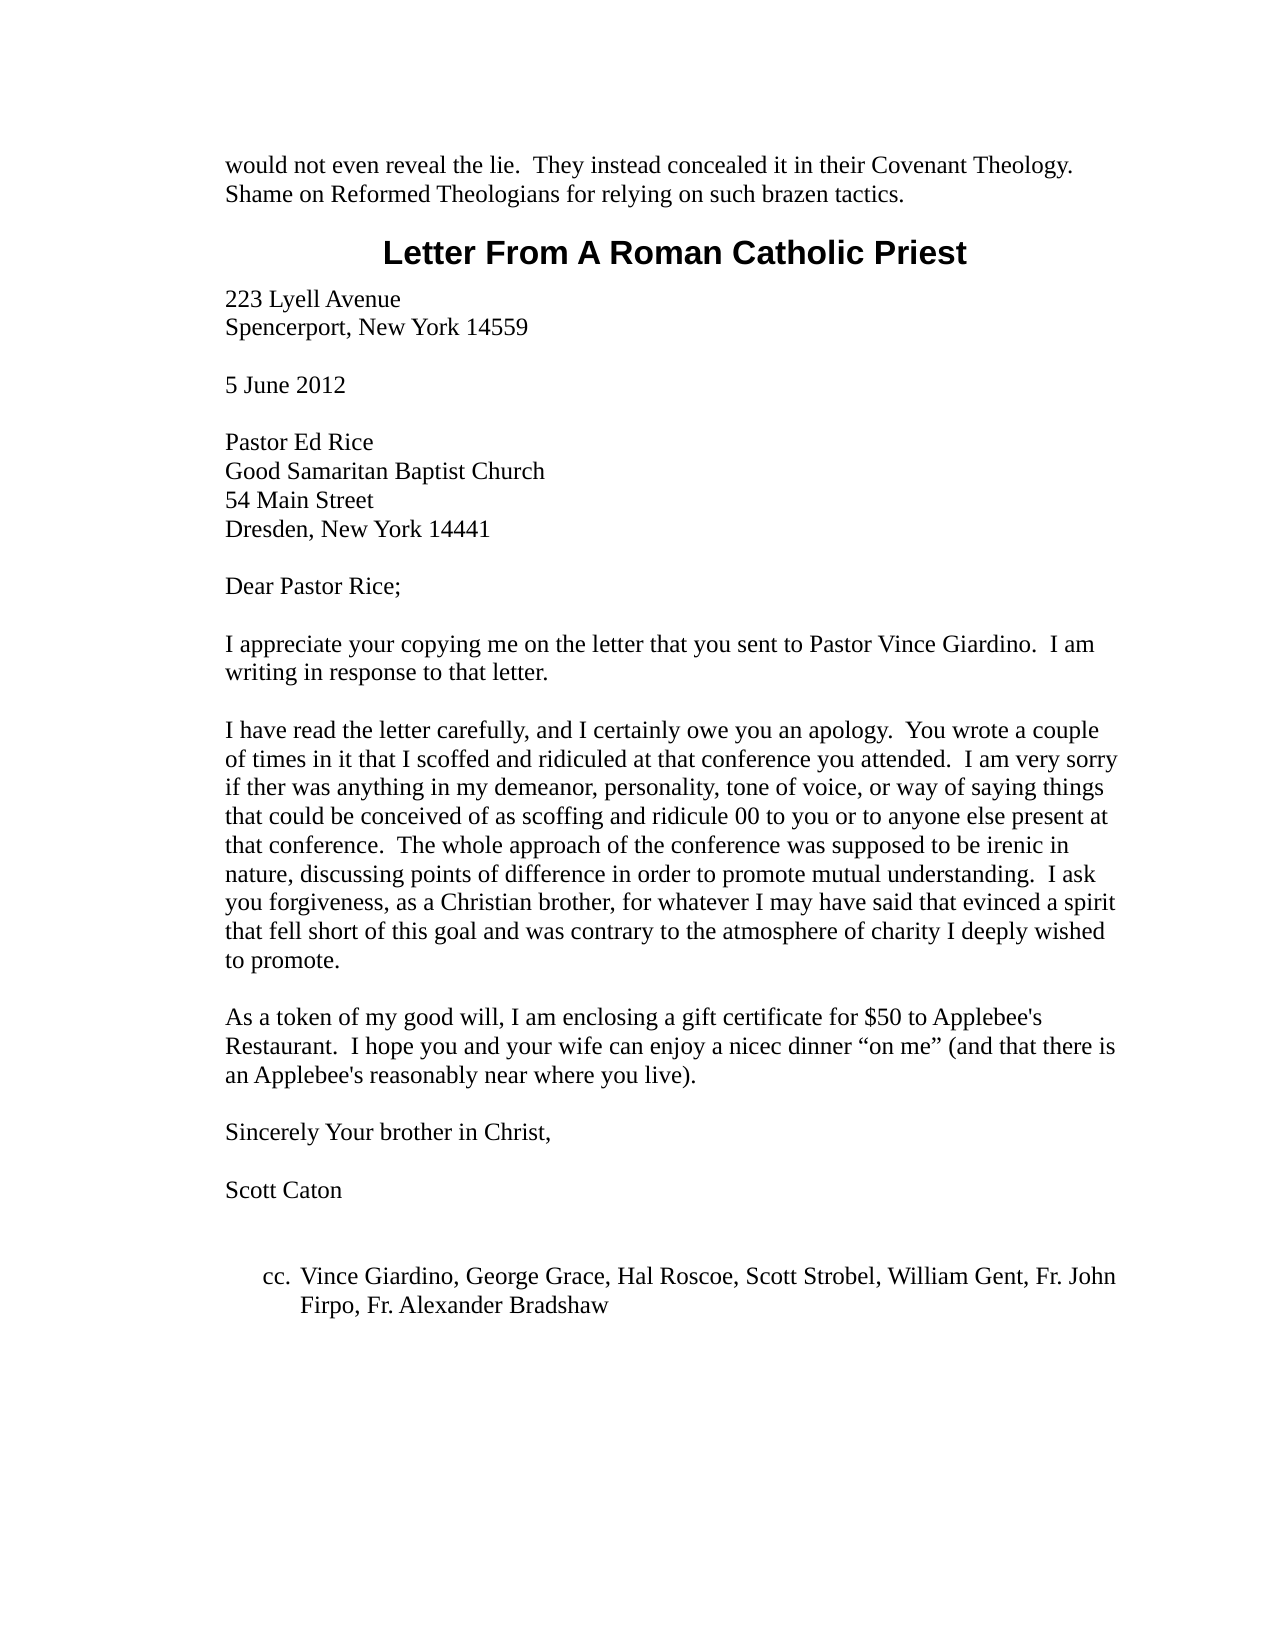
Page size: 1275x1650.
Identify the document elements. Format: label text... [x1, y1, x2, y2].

text Dear Pastor Rice; [225, 571, 1125, 600]
text Spencerport, New York 14559 [225, 312, 1125, 341]
list Vince Giardino, George Grace, Hal Roscoe, Scott Strobel, William Gent, Fr. John Firpo, Fr. Alexander Bradshaw [262, 1261, 1125, 1319]
text I appreciate your copying me on the letter that you sent to Pastor Vince Giardino. I am writing in response to that letter. [225, 629, 1125, 686]
subtitle Letter From A Roman Catholic Priest [225, 232, 1125, 271]
text would not even reveal the lie. They instead concealed it in their Covenant Theology. Shame on Reformed Theologians for relying on such brazen tactics. [225, 150, 1125, 207]
text 223 Lyell Avenue [225, 284, 1125, 312]
text Scott Caton [225, 1175, 1125, 1204]
text Pastor Ed Rice [225, 427, 1125, 456]
text Sincerely Your brother in Christ, [225, 1117, 1125, 1146]
text 54 Main Street [225, 485, 1125, 514]
text Dresden, New York 14441 [225, 514, 1125, 542]
text 5 June 2012 [225, 370, 1125, 399]
text Good Samaritan Baptist Church [225, 456, 1125, 485]
text I have read the letter carefully, and I certainly owe you an apology. You wrote a couple of times in it that I scoffed and ridiculed at that conference you attended. I am very sorry if ther was anything in my demeanor, personality, tone of voice, or way of saying things that could be conceived of as scoffing and ridicule 00 to you or to anyone else present at that conference. The whole approach of the conference was supposed to be irenic in nature, discussing points of difference in order to promote mutual understanding. I ask you forgiveness, as a Christian brother, for whatever I may have said that evinced a spirit that fell short of this goal and was contrary to the atmosphere of charity I deeply wished to promote. [225, 715, 1125, 974]
text As a token of my good will, I am enclosing a gift certificate for $50 to Applebee's Restaurant. I hope you and your wife can enjoy a nicec dinner “on me” (and that there is an Applebee's reasonably near where you live). [225, 1002, 1125, 1089]
